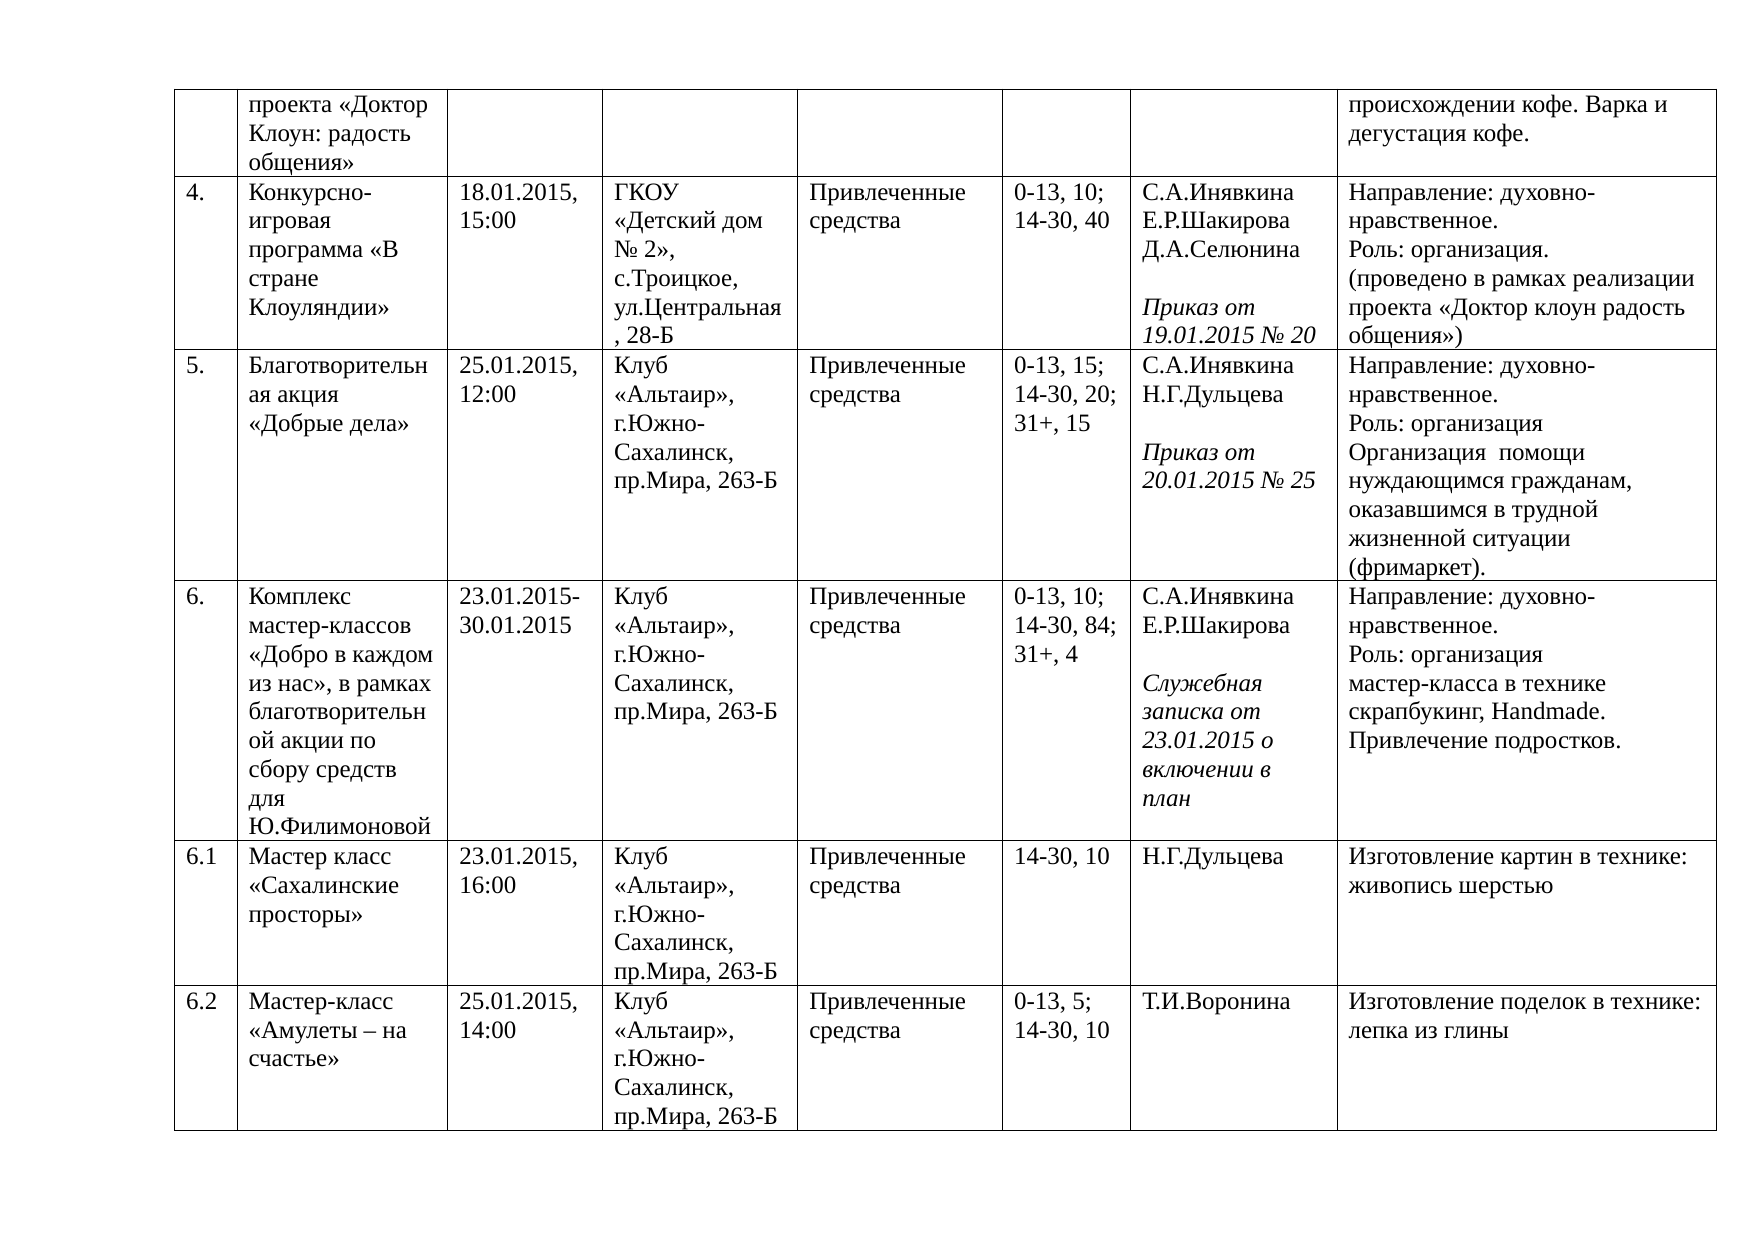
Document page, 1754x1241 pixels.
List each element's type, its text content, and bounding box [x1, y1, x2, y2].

table_cell Направление: духовно-нравственное. Роль: организация Организация помощи нуждающимся гражданам, оказавшимся в трудной жизненной ситуации (фримаркет). [1338, 350, 1716, 580]
table_cell С.А.Инявкина Н.Г.Дульцева Приказ от 20.01.2015 № 25 [1131, 350, 1337, 580]
table_cell Привлеченные средства [798, 350, 1002, 580]
table_cell 0-13, 5; 14-30, 10 [1003, 986, 1130, 1130]
table_cell Мастер класс «Сахалинские просторы» [238, 841, 447, 985]
table_cell Привлеченные средства [798, 986, 1002, 1130]
table_cell Конкурсно-игровая программа «В стране Клоуляндии» [238, 177, 447, 349]
table_cell 0-13, 10; 14-30, 40 [1003, 177, 1130, 349]
table_cell 6. [175, 581, 237, 840]
table_cell С.А.Инявкина Е.Р.Шакирова Служебная записка от 23.01.2015 о включении в план [1131, 581, 1337, 840]
table_cell Н.Г.Дульцева [1131, 841, 1337, 985]
table_cell Изготовление картин в технике: живопись шерстью [1338, 841, 1716, 985]
table_cell Комплекс мастер-классов «Добро в каждом из нас», в рамках благотворительной акции по сбору средств для Ю.Филимоновой [238, 581, 447, 840]
table_cell происхождении кофе. Варка и дегустация кофе. [1338, 90, 1716, 176]
table_cell Изготовление поделок в технике: лепка из глины [1338, 986, 1716, 1130]
table_cell Направление: духовно-нравственное. Роль: организация. (проведено в рамках реализации проекта «Доктор клоун радость общения») [1338, 177, 1716, 349]
table_cell проекта «Доктор Клоун: радость общения» [238, 90, 447, 176]
table_cell [175, 90, 237, 176]
table_cell [448, 90, 602, 176]
table_cell 14-30, 10 [1003, 841, 1130, 985]
table_cell Мастер-класс «Амулеты – на счастье» [238, 986, 447, 1130]
table_cell ГКОУ «Детский дом № 2», с.Троицкое, ул.Центральная, 28-Б [603, 177, 797, 349]
table_cell 0-13, 10; 14-30, 84; 31+, 4 [1003, 581, 1130, 840]
table_cell Клуб «Альтаир», г.Южно-Сахалинск, пр.Мира, 263-Б [603, 581, 797, 840]
table_cell 6.2 [175, 986, 237, 1130]
table_cell 5. [175, 350, 237, 580]
table_cell Привлеченные средства [798, 177, 1002, 349]
table_cell С.А.Инявкина Е.Р.Шакирова Д.А.Селюнина Приказ от 19.01.2015 № 20 [1131, 177, 1337, 349]
table_cell [603, 90, 797, 176]
table_cell 25.01.2015, 14:00 [448, 986, 602, 1130]
table_cell 4. [175, 177, 237, 349]
table_cell Т.И.Воронина [1131, 986, 1337, 1130]
table_cell Привлеченные средства [798, 581, 1002, 840]
table_cell Клуб «Альтаир», г.Южно-Сахалинск, пр.Мира, 263-Б [603, 986, 797, 1130]
table_cell Клуб «Альтаир», г.Южно-Сахалинск, пр.Мира, 263-Б [603, 841, 797, 985]
table_cell [798, 90, 1002, 176]
table_cell Привлеченные средства [798, 841, 1002, 985]
table_cell Благотворительная акция «Добрые дела» [238, 350, 447, 580]
table_cell 23.01.2015- 30.01.2015 [448, 581, 602, 840]
table_cell [1131, 90, 1337, 176]
table_cell 18.01.2015, 15:00 [448, 177, 602, 349]
table_cell 25.01.2015, 12:00 [448, 350, 602, 580]
table_cell [1003, 90, 1130, 176]
table_cell 0-13, 15; 14-30, 20; 31+, 15 [1003, 350, 1130, 580]
table_cell 23.01.2015, 16:00 [448, 841, 602, 985]
table_cell Направление: духовно-нравственное. Роль: организация мастер-класса в технике скрапбукинг, Handmade. Привлечение подростков. [1338, 581, 1716, 840]
table_cell 6.1 [175, 841, 237, 985]
table_cell Клуб «Альтаир», г.Южно-Сахалинск, пр.Мира, 263-Б [603, 350, 797, 580]
